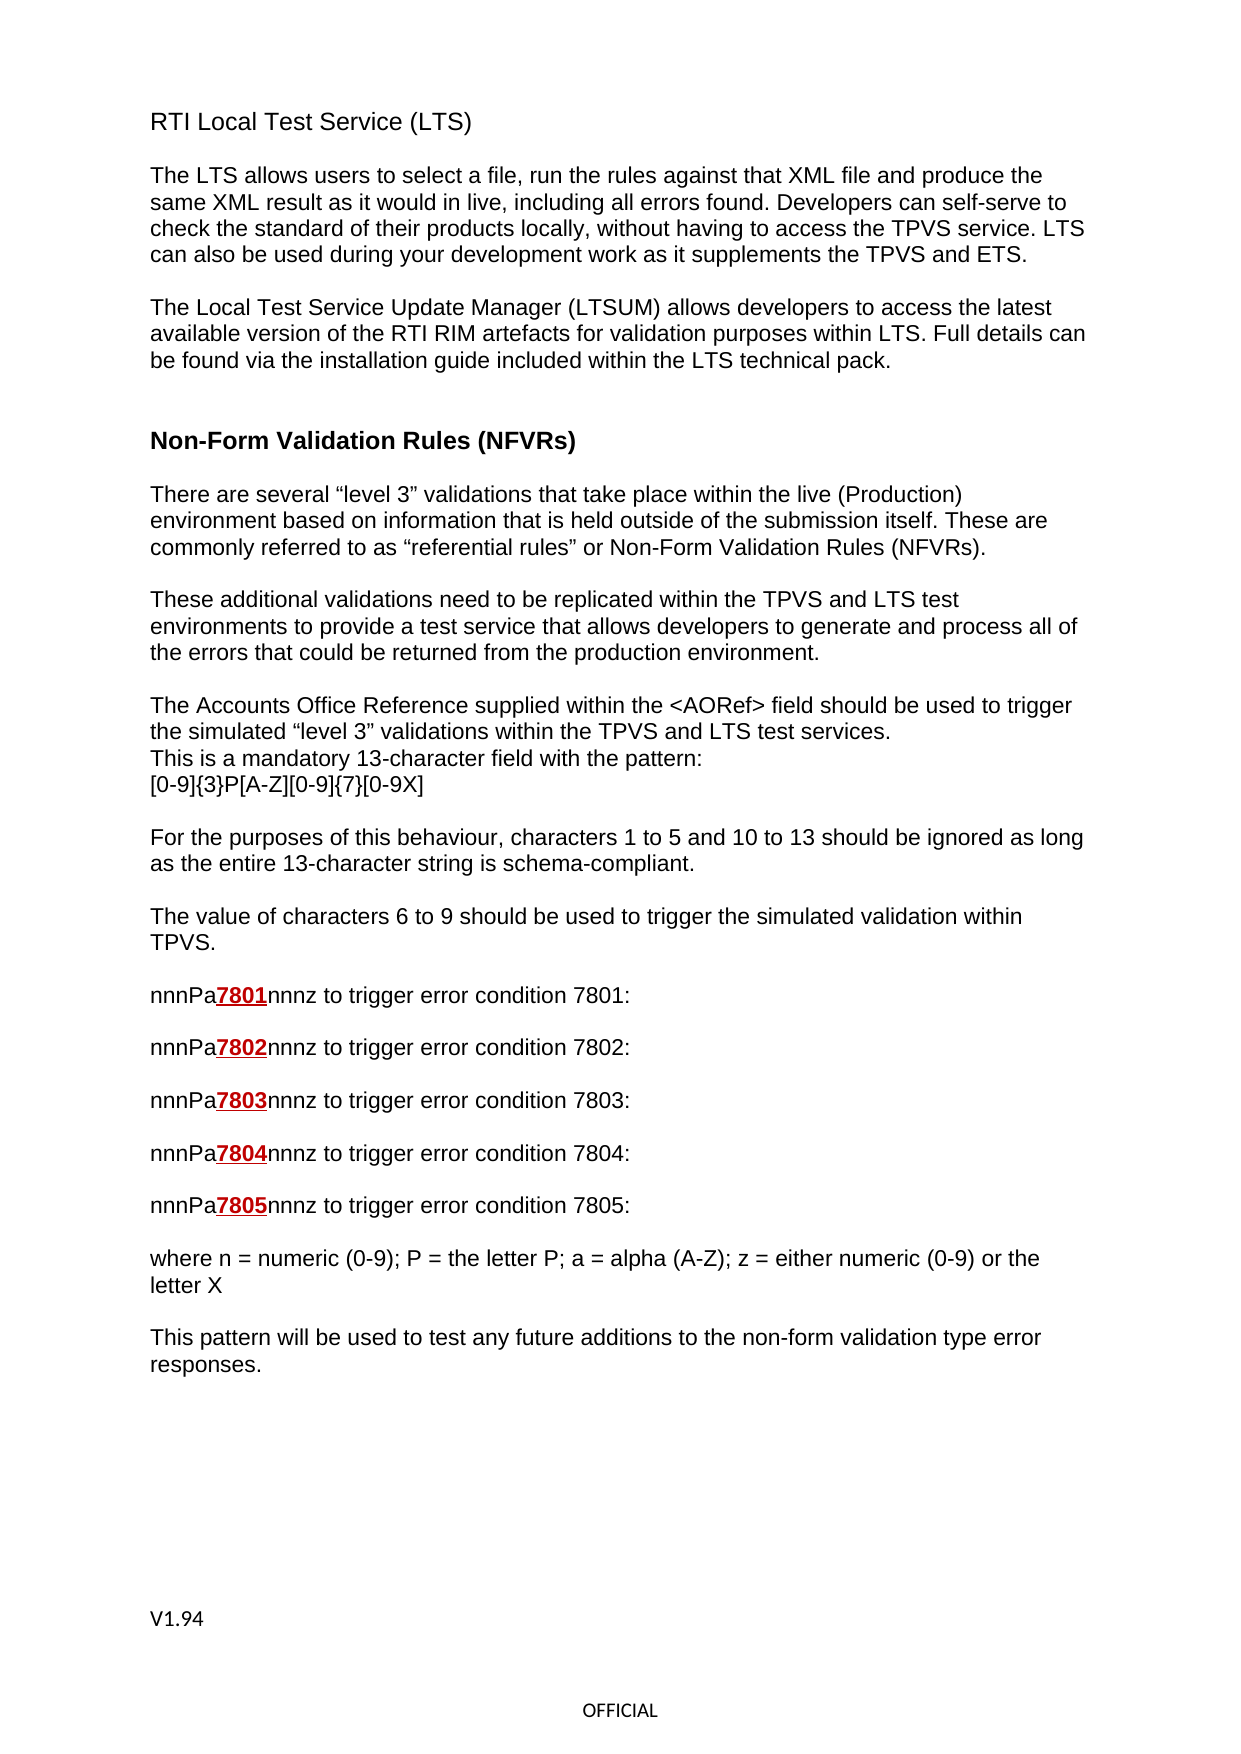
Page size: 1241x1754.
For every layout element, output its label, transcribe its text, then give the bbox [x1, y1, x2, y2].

text There are several “level 3” validations that take place within the live (Production) environment based on information that is held outside of the submission itself. These are commonly referred to as “referential rules” or Non-Form Validation Rules (NFVRs). [150, 481, 1090, 560]
text where n = numeric (0-9); P = the letter P; a = alpha (A-Z); z = either numeric (0-9) or the letter X [150, 1245, 1090, 1298]
text nnnPa7804nnnz to trigger error condition 7804: [150, 1140, 1090, 1166]
text nnnPa7802nnnz to trigger error condition 7802: [150, 1034, 1090, 1061]
text This is a mandatory 13-character field with the pattern: [150, 744, 1090, 771]
text nnnPa7801nnnz to trigger error condition 7801: [150, 982, 1090, 1008]
text The Local Test Service Update Manager (LTSUM) allows developers to access the latest available version of the RTI RIM artefacts for validation purposes within LTS. Full details can be found via the installation guide included within the LTS technical pack. [150, 294, 1090, 373]
text The value of characters 6 to 9 should be used to trigger the simulated validation within TPVS. [150, 903, 1090, 955]
subtitle RTI Local Test Service (LTS) [150, 107, 1090, 136]
text These additional validations need to be replicated within the TPVS and LTS test environments to provide a test service that allows developers to generate and process all of the errors that could be returned from the production environment. [150, 586, 1090, 665]
subtitle Non-Form Validation Rules (NFVRs) [150, 426, 1090, 454]
text For the purposes of this behaviour, characters 1 to 5 and 10 to 13 should be ignored as long as the entire 13-character string is schema-compliant. [150, 823, 1090, 876]
text [0-9]{3}P[A-Z][0-9]{7}[0-9X] [150, 771, 1090, 797]
text nnnPa7803nnnz to trigger error condition 7803: [150, 1087, 1090, 1113]
text The Accounts Office Reference supplied within the <AORef> field should be used to trigger the simulated “level 3” validations within the TPVS and LTS test services. [150, 692, 1090, 744]
text This pattern will be used to test any future additions to the non-form validation type error responses. [150, 1324, 1090, 1377]
text nnnPa7805nnnz to trigger error condition 7805: [150, 1192, 1090, 1219]
text The LTS allows users to select a file, run the rules against that XML file and produce the same XML result as it would in live, including all errors found. Developers can self-serve to check the standard of their products locally, without having to access the TPVS service. LTS can also be used during your development work as it supplements the TPVS and ETS. [150, 162, 1090, 268]
